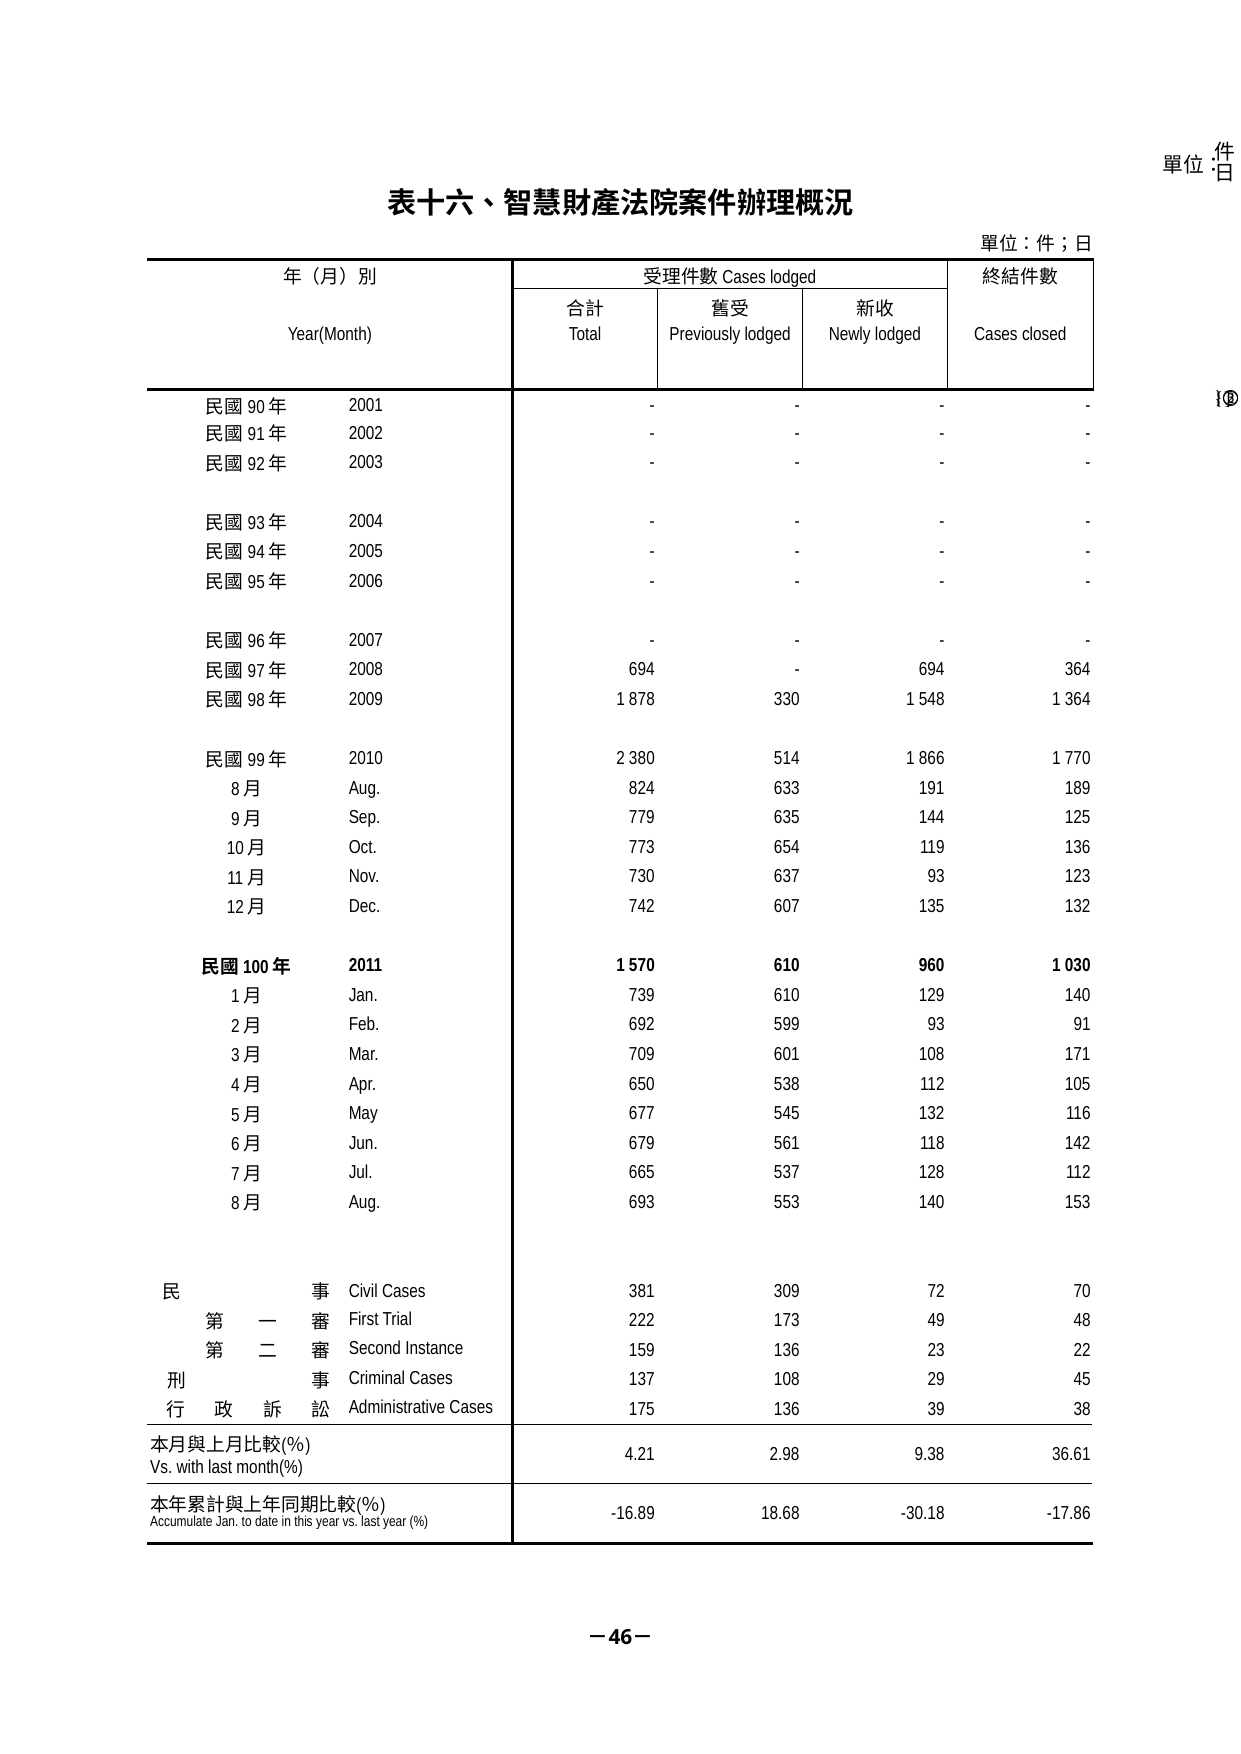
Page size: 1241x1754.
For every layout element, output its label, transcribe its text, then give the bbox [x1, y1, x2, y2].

table_cell [147, 714, 346, 743]
table_cell 159 [514, 1335, 657, 1364]
table_cell 39 [802, 1394, 947, 1423]
table_cell - [514, 418, 657, 447]
table_cell [346, 477, 511, 506]
table_cell 140 [947, 980, 1093, 1009]
table_cell 665 [514, 1157, 657, 1187]
table_cell 144 [802, 802, 947, 832]
table_cell [947, 477, 1093, 506]
table_cell [657, 1246, 802, 1276]
table_cell [947, 921, 1093, 950]
table_cell 72 [802, 1276, 947, 1305]
table_cell 189 [947, 773, 1093, 802]
table_cell 561 [657, 1128, 802, 1157]
table_cell [346, 1246, 511, 1276]
text 表十六、智慧財產法院案件辦理概況 [1162, 173, 1212, 181]
table_cell 新收 [803, 289, 947, 323]
table_header 年（月）別 [1215, 383, 1240, 407]
table_cell - [514, 566, 657, 595]
table_cell 民國 96年 [147, 625, 346, 654]
table_cell 1 364 [947, 684, 1093, 713]
table_cell [514, 595, 657, 625]
table_cell -16.89 [514, 1484, 657, 1542]
table_cell 1 570 [514, 950, 657, 980]
table_cell 677 [514, 1098, 657, 1128]
table_cell 民國 90年 [147, 391, 346, 418]
table_cell Jun. [346, 1128, 511, 1157]
table_cell 5月 [147, 1098, 346, 1128]
table_cell [947, 595, 1093, 625]
table_cell 637 [657, 861, 802, 891]
table_cell [657, 477, 802, 506]
table_cell 第二審 [147, 1335, 346, 1364]
table_cell [802, 921, 947, 950]
table_cell 140 [802, 1187, 947, 1216]
table_cell 692 [514, 1009, 657, 1039]
table_cell 8月 [147, 773, 346, 802]
table_cell 民國100年 [147, 950, 346, 980]
table_cell 171 [947, 1039, 1093, 1068]
table_cell - [657, 447, 802, 477]
table_cell 112 [802, 1069, 947, 1098]
table_cell Aug. [346, 1187, 511, 1216]
table_cell 2005 [346, 536, 511, 566]
table_cell 10月 [147, 832, 346, 861]
table_cell 537 [657, 1157, 802, 1187]
table_cell [147, 921, 346, 950]
table_cell 93 [802, 1009, 947, 1039]
table_cell 153 [947, 1187, 1093, 1216]
text 單位： [1162, 148, 1212, 173]
table_cell 773 [514, 832, 657, 861]
table_cell 364 [947, 654, 1093, 684]
table_cell 4.21 [514, 1425, 657, 1483]
table_cell Oct. [346, 832, 511, 861]
table_cell -17.86 [947, 1483, 1093, 1542]
table_cell 18.68 [657, 1484, 802, 1542]
table_cell - [947, 536, 1093, 566]
table_cell 742 [514, 891, 657, 921]
table_cell 175 [514, 1394, 657, 1423]
table_cell Administrative Cases [346, 1394, 511, 1423]
table_cell - [802, 418, 947, 447]
text 表十六、智慧財產法院案件辦理概況 [148, 183, 1092, 221]
table_cell 633 [657, 773, 802, 802]
table_cell 309 [657, 1276, 802, 1305]
table_cell [346, 921, 511, 950]
table_cell - [947, 418, 1093, 447]
table_cell Jul. [346, 1157, 511, 1187]
table_cell 694 [802, 654, 947, 684]
table_cell - [947, 447, 1093, 477]
table_cell 553 [657, 1187, 802, 1216]
table_cell 2003 [346, 447, 511, 477]
table_cell First Trial [346, 1305, 511, 1335]
table_cell 693 [514, 1187, 657, 1216]
table_cell 136 [657, 1394, 802, 1423]
table_cell 8月 [147, 1187, 346, 1216]
table_cell Total [514, 323, 657, 388]
table_cell 22 [947, 1335, 1093, 1364]
table_cell Criminal Cases [346, 1364, 511, 1394]
table_cell 173 [657, 1305, 802, 1335]
table_cell 679 [514, 1128, 657, 1157]
table_cell 91 [947, 1009, 1093, 1039]
table_cell 1 548 [802, 684, 947, 713]
table_cell 739 [514, 980, 657, 1009]
table_cell 650 [514, 1069, 657, 1098]
table_cell - [514, 447, 657, 477]
table_cell - [802, 506, 947, 536]
table_cell 118 [802, 1128, 947, 1157]
table_cell Mar. [346, 1039, 511, 1068]
table_cell 1 770 [947, 743, 1093, 773]
table_cell 6月 [147, 1128, 346, 1157]
table_cell [802, 1246, 947, 1276]
table_cell 11月 [147, 861, 346, 891]
table_cell - [657, 536, 802, 566]
table_cell - [657, 566, 802, 595]
table_cell 70 [947, 1276, 1093, 1305]
table_cell 1 030 [947, 950, 1093, 980]
table_cell 7月 [147, 1157, 346, 1187]
text 件日 [1212, 141, 1240, 184]
table_cell 12月 [147, 891, 346, 921]
table_cell 9.38 [802, 1425, 947, 1483]
table_cell 1月 [147, 980, 346, 1009]
table_cell [147, 595, 346, 625]
table_cell 607 [657, 891, 802, 921]
table_cell 137 [514, 1364, 657, 1394]
table_cell 694 [514, 654, 657, 684]
table_cell [514, 477, 657, 506]
table_header 終結件數 [948, 261, 1093, 323]
table_cell - [657, 654, 802, 684]
table_cell 108 [802, 1039, 947, 1068]
table_cell Civil Cases [346, 1276, 511, 1305]
table_cell [346, 595, 511, 625]
table_cell 1 878 [514, 684, 657, 713]
table_cell [147, 1216, 346, 1246]
table_cell [514, 921, 657, 950]
table_cell 2009 [346, 684, 511, 713]
table_cell 29 [802, 1364, 947, 1394]
table_cell - [947, 625, 1093, 654]
table_cell 本年累計與上年同期比較(％) Accumulate Jan. to date in this year vs. last year (%) [147, 1484, 511, 1542]
table_cell Previously lodged [658, 323, 802, 388]
table_header 年（月）別 [147, 261, 511, 323]
table_cell 3月 [147, 1039, 346, 1068]
table_cell 654 [657, 832, 802, 861]
table_cell Sep. [346, 802, 511, 832]
table_cell [802, 477, 947, 506]
table_cell 381 [514, 1276, 657, 1305]
table_cell [947, 1246, 1093, 1276]
table_cell 129 [802, 980, 947, 1009]
table_cell Jan. [346, 980, 511, 1009]
table_cell Aug. [346, 773, 511, 802]
table_cell 601 [657, 1039, 802, 1068]
table_cell 112 [947, 1157, 1093, 1187]
table_cell [657, 714, 802, 743]
table_cell 93 [802, 861, 947, 891]
table_cell 824 [514, 773, 657, 802]
table_cell 709 [514, 1039, 657, 1068]
table_cell - [802, 625, 947, 654]
table_cell Newly lodged [803, 323, 947, 388]
table_cell 民國 98年 [147, 684, 346, 713]
table_cell 2.98 [657, 1425, 802, 1483]
table_cell 191 [802, 773, 947, 802]
table_cell 民國 99年 [147, 743, 346, 773]
table_cell 599 [657, 1009, 802, 1039]
table_cell 本月與上月比較(％) Vs. with last month(%) [147, 1425, 511, 1483]
table_cell 635 [657, 802, 802, 832]
table_cell 刑事 [147, 1364, 346, 1394]
table_cell 舊受 [658, 289, 802, 323]
table_cell [947, 1216, 1093, 1246]
table_cell - [802, 391, 947, 418]
table_cell 136 [947, 832, 1093, 861]
table_cell [514, 1216, 657, 1246]
table_cell 2011 [346, 950, 511, 980]
table_cell [657, 1216, 802, 1246]
table_cell 36.61 [947, 1424, 1093, 1483]
table_cell - [802, 447, 947, 477]
table_cell [657, 595, 802, 625]
table_cell 民國 92年 [147, 447, 346, 477]
table_cell [147, 1246, 346, 1276]
table_cell [346, 714, 511, 743]
table_cell 2002 [346, 418, 511, 447]
table_cell Nov. [346, 861, 511, 891]
table_cell 108 [657, 1364, 802, 1394]
text 單位：件；日 [148, 221, 1092, 258]
table_cell 1 866 [802, 743, 947, 773]
table_cell - [802, 536, 947, 566]
table_cell 125 [947, 802, 1093, 832]
table_cell -30.18 [802, 1484, 947, 1542]
table_cell 545 [657, 1098, 802, 1128]
table_cell 民國 97年 [147, 654, 346, 684]
table_cell 123 [947, 861, 1093, 891]
table_cell [802, 595, 947, 625]
table_cell 105 [947, 1069, 1093, 1098]
table_cell 119 [802, 832, 947, 861]
table_cell 135 [802, 891, 947, 921]
table_cell [147, 477, 346, 506]
table_cell 730 [514, 861, 657, 891]
table_cell Cases closed [948, 323, 1093, 388]
table_cell 610 [657, 950, 802, 980]
table_cell 合計 [514, 289, 657, 323]
table_cell - [657, 418, 802, 447]
table_cell 民國 95年 [147, 566, 346, 595]
table_cell - [947, 506, 1093, 536]
table_cell 960 [802, 950, 947, 980]
table_cell 2月 [147, 1009, 346, 1039]
table_cell - [514, 536, 657, 566]
table_cell 2008 [346, 654, 511, 684]
table_cell 132 [802, 1098, 947, 1128]
table_cell 136 [657, 1335, 802, 1364]
table_cell Feb. [346, 1009, 511, 1039]
table_cell 民事 [147, 1276, 346, 1305]
table_cell - [514, 625, 657, 654]
table_cell Second Instance [346, 1335, 511, 1364]
table_cell Dec. [346, 891, 511, 921]
table_cell 9月 [147, 802, 346, 832]
table_cell 48 [947, 1305, 1093, 1335]
table_cell 23 [802, 1335, 947, 1364]
table_cell 132 [947, 891, 1093, 921]
table_cell Apr. [346, 1069, 511, 1098]
table_cell Year(Month) [147, 323, 511, 388]
table_cell 779 [514, 802, 657, 832]
table_cell 行政訴訟 [147, 1394, 346, 1423]
table_cell [802, 1216, 947, 1246]
table_cell 45 [947, 1364, 1093, 1394]
table_cell - [657, 506, 802, 536]
table_cell 2004 [346, 506, 511, 536]
text 表十六、智慧財產法院案件辦理概況 [1162, 141, 1212, 148]
table_cell [802, 714, 947, 743]
table_cell 610 [657, 980, 802, 1009]
table_cell - [802, 566, 947, 595]
table_cell 民國 94年 [147, 536, 346, 566]
table_cell [514, 714, 657, 743]
table_cell 2007 [346, 625, 511, 654]
table_cell - [514, 391, 657, 418]
table_cell - [947, 566, 1093, 595]
table_cell - [514, 506, 657, 536]
table_cell [514, 1246, 657, 1276]
table_cell 2010 [346, 743, 511, 773]
table_cell 4月 [147, 1069, 346, 1098]
table_cell 民國 93年 [147, 506, 346, 536]
table_cell - [657, 391, 802, 418]
table_cell 49 [802, 1305, 947, 1335]
table_cell [947, 714, 1093, 743]
table_cell 514 [657, 743, 802, 773]
table_cell 38 [947, 1394, 1093, 1423]
table_cell 128 [802, 1157, 947, 1187]
table_header 受理件數Cases lodged [514, 261, 947, 288]
table_cell 116 [947, 1098, 1093, 1128]
table_cell 2001 [346, 391, 511, 418]
table_cell 2 380 [514, 743, 657, 773]
table_cell - [947, 391, 1093, 418]
table_cell 538 [657, 1069, 802, 1098]
table_cell [346, 1216, 511, 1246]
table_cell 第一審 [147, 1305, 346, 1335]
table_cell 2006 [346, 566, 511, 595]
table_cell 222 [514, 1305, 657, 1335]
table_cell 民國 91年 [147, 418, 346, 447]
table_cell 142 [947, 1128, 1093, 1157]
table_cell 330 [657, 684, 802, 713]
table_cell - [657, 625, 802, 654]
table_cell May [346, 1098, 511, 1128]
table_cell [657, 921, 802, 950]
